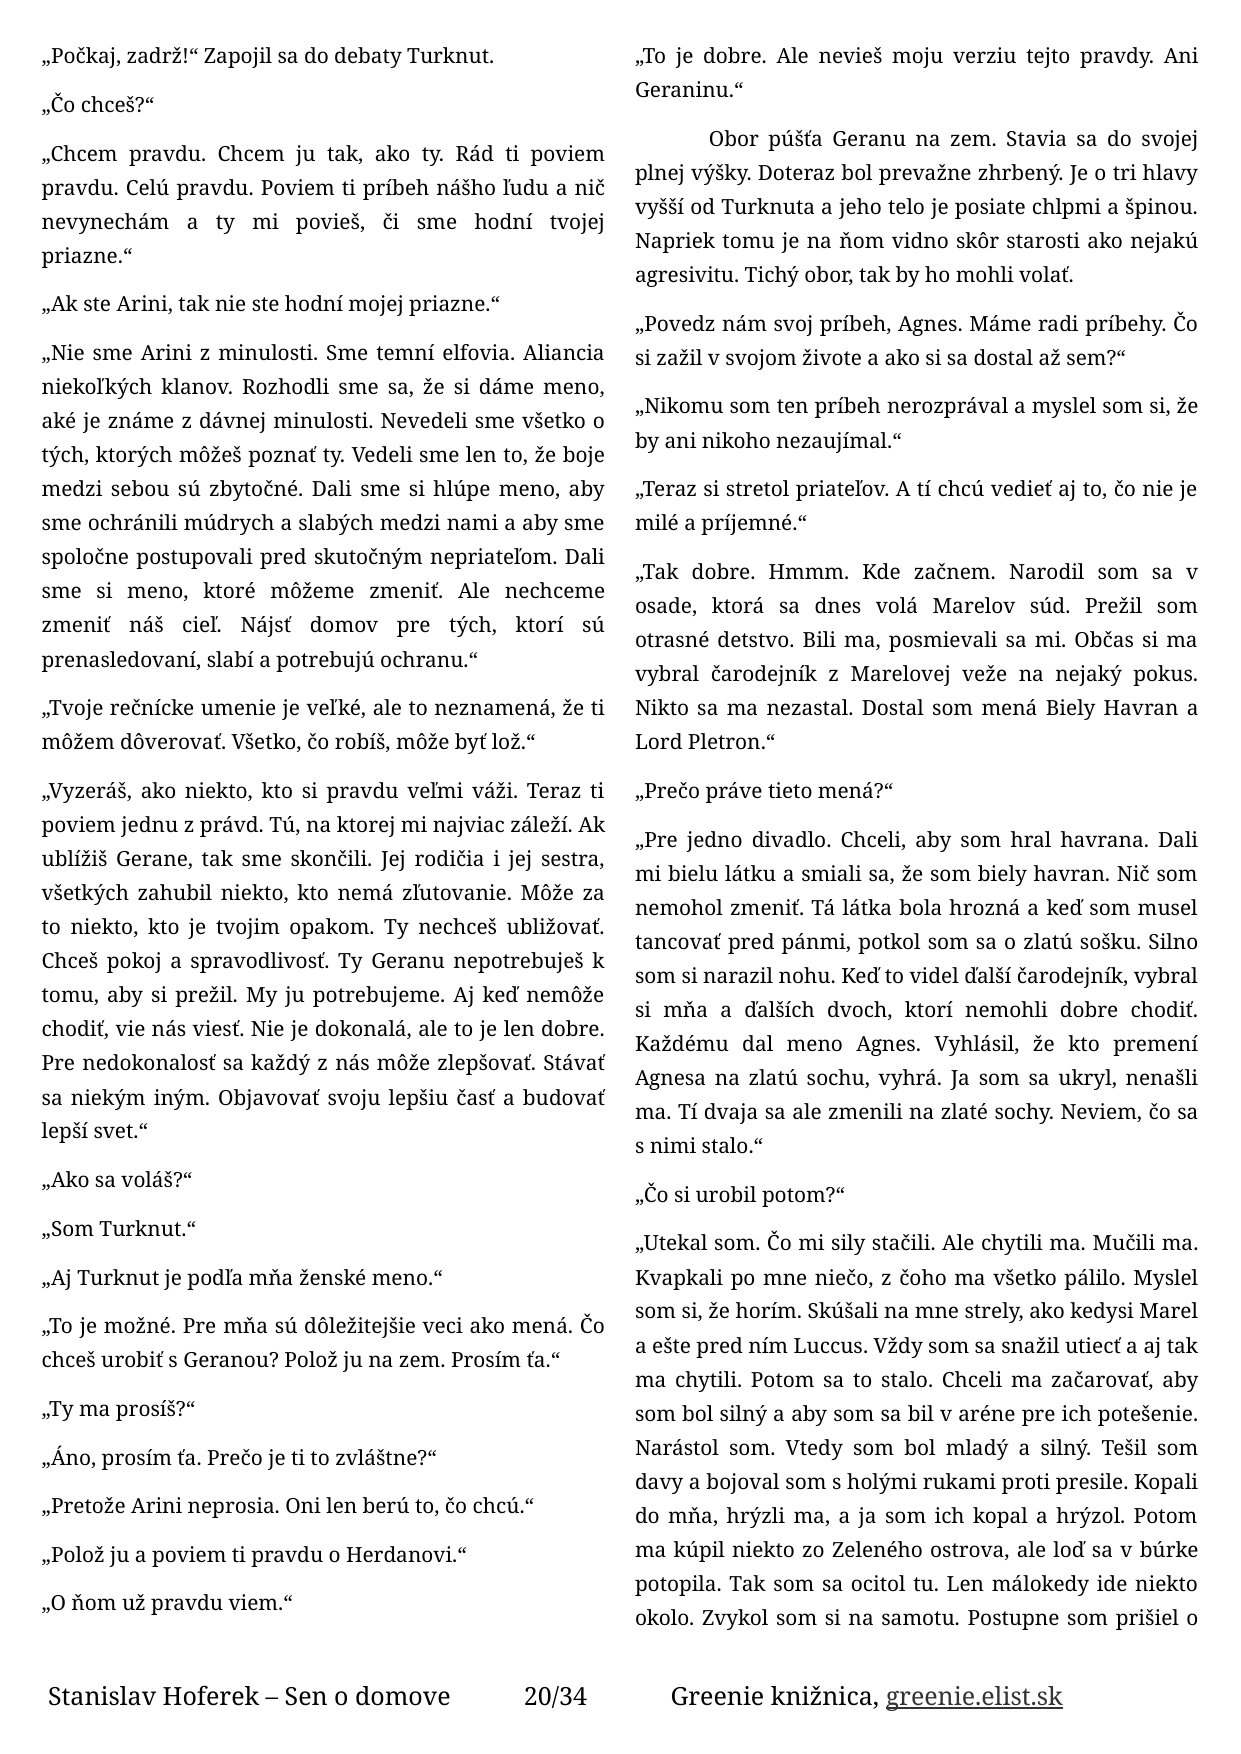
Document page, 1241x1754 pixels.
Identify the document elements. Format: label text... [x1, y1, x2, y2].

text „Utekal som. Čo mi sily stačili. Ale chytili ma. Mučili ma. Kvapkali po mne niečo, z čoho ma všetko pálilo. Myslel som si, že horím. Skúšali na mne strely, ako kedysi Marel a ešte pred ním Luccus. Vždy som sa snažil utiecť a aj tak ma chytili. Potom sa to stalo. Chceli ma začarovať, aby som bol silný a aby som sa bil v aréne pre ich potešenie. Narástol som. Vtedy som bol mladý a silný. Tešil som davy a bojoval som s holými rukami proti presile. Kopali do mňa, hrýzli ma, a ja som ich kopal a hrýzol. Potom ma kúpil niekto zo Zeleného ostrova, ale loď sa v búrke potopila. Tak som sa ocitol tu. Len málokedy ide niekto okolo. Zvykol som si na samotu. Postupne som prišiel o [635, 1228, 1199, 1632]
text „Prečo práve tieto mená?“ [635, 776, 1199, 804]
text „Pre jedno divadlo. Chceli, aby som hral havrana. Dali mi bielu látku a smiali sa, že som biely havran. Nič som nemohol zmeniť. Tá látka bola hrozná a keď som musel tancovať pred pánmi, potkol som sa o zlatú sošku. Silno som si narazil nohu. Keď to videl ďalší čarodejník, vybral si mňa a ďalších dvoch, ktorí nemohli dobre chodiť. Každému dal meno Agnes. Vyhlásil, že kto premení Agnesa na zlatú sochu, vyhrá. Ja som sa ukryl, nenašli ma. Tí dvaja sa ale zmenili na zlaté sochy. Neviem, čo sa s nimi stalo.“ [635, 825, 1199, 1160]
text Obor púšťa Geranu na zem. Stavia sa do svojej plnej výšky. Doteraz bol prevažne zhrbený. Je o tri hlavy vyšší od Turknuta a jeho telo je posiate chlpmi a špinou. Napriek tomu je na ňom vidno skôr starosti ako nejakú agresivitu. Tichý obor, tak by ho mohli volať. [635, 124, 1199, 289]
text „Čo si urobil potom?“ [635, 1180, 1199, 1208]
text „Tak dobre. Hmmm. Kde začnem. Narodil som sa v osade, ktorá sa dnes volá Marelov súd. Prežil som otrasné detstvo. Bili ma, posmievali sa mi. Občas si ma vybral čarodejník z Marelovej veže na nejaký pokus. Nikto sa ma nezastal. Dostal som mená Biely Havran a Lord Pletron.“ [635, 557, 1199, 756]
text „To je dobre. Ale nevieš moju verziu tejto pravdy. Ani Geraninu.“ [635, 41, 1199, 104]
text „Pretože Arini neprosia. Oni len berú to, čo chcú.“ [41, 1491, 605, 1520]
text „Teraz si stretol priateľov. A tí chcú vedieť aj to, čo nie je milé a príjemné.“ [635, 474, 1199, 537]
text „Ty ma prosíš?“ [41, 1394, 605, 1422]
text „Čo chceš?“ [41, 90, 605, 118]
text „Nie sme Arini z minulosti. Sme temní elfovia. Aliancia niekoľkých klanov. Rozhodli sme sa, že si dáme meno, aké je známe z dávnej minulosti. Nevedeli sme všetko o tých, ktorých môžeš poznať ty. Vedeli sme len to, že boje medzi sebou sú zbytočné. Dali sme si hlúpe meno, aby sme ochránili múdrych a slabých medzi nami a aby sme spoločne postupovali pred skutočným nepriateľom. Dali sme si meno, ktoré môžeme zmeniť. Ale nechceme zmeniť náš cieľ. Nájsť domov pre tých, ktorí sú prenasledovaní, slabí a potrebujú ochranu.“ [41, 338, 605, 673]
text „Vyzeráš, ako niekto, kto si pravdu veľmi váži. Teraz ti poviem jednu z právd. Tú, na ktorej mi najviac záleží. Ak ublížiš Gerane, tak sme skončili. Jej rodičia i jej sestra, všetkých zahubil niekto, kto nemá zľutovanie. Môže za to niekto, kto je tvojim opakom. Ty nechceš ubližovať. Chceš pokoj a spravodlivosť. Ty Geranu nepotrebuješ k tomu, aby si prežil. My ju potrebujeme. Aj keď nemôže chodiť, vie nás viesť. Nie je dokonalá, ale to je len dobre. Pre nedokonalosť sa každý z nás môže zlepšovať. Stávať sa niekým iným. Objavovať svoju lepšiu časť a budovať lepší svet.“ [41, 776, 605, 1145]
text „Polož ju a poviem ti pravdu o Herdanovi.“ [41, 1540, 605, 1568]
text „To je možné. Pre mňa sú dôležitejšie veci ako mená. Čo chceš urobiť s Geranou? Polož ju na zem. Prosím ťa.“ [41, 1311, 605, 1374]
text „O ňom už pravdu viem.“ [41, 1588, 605, 1617]
text „Áno, prosím ťa. Prečo je ti to zvláštne?“ [41, 1443, 605, 1471]
text „Som Turknut.“ [41, 1214, 605, 1242]
text „Nikomu som ten príbeh nerozprával a myslel som si, že by ani nikoho nezaujímal.“ [635, 392, 1199, 454]
text „Chcem pravdu. Chcem ju tak, ako ty. Rád ti poviem pravdu. Celú pravdu. Poviem ti príbeh nášho ľudu a nič nevynechám a ty mi povieš, či sme hodní tvojej priazne.“ [41, 139, 605, 269]
text „Povedz nám svoj príbeh, Agnes. Máme radi príbehy. Čo si zažil v svojom živote a ako si sa dostal až sem?“ [635, 309, 1199, 371]
text „Aj Turknut je podľa mňa ženské meno.“ [41, 1263, 605, 1291]
text „Ak ste Arini, tak nie ste hodní mojej priazne.“ [41, 289, 605, 318]
text „Počkaj, zadrž!“ Zapojil sa do debaty Turknut. [41, 41, 605, 70]
text „Tvoje rečnícke umenie je veľké, ale to neznamená, že ti môžem dôverovať. Všetko, čo robíš, môže byť lož.“ [41, 693, 605, 756]
text „Ako sa voláš?“ [41, 1165, 605, 1194]
